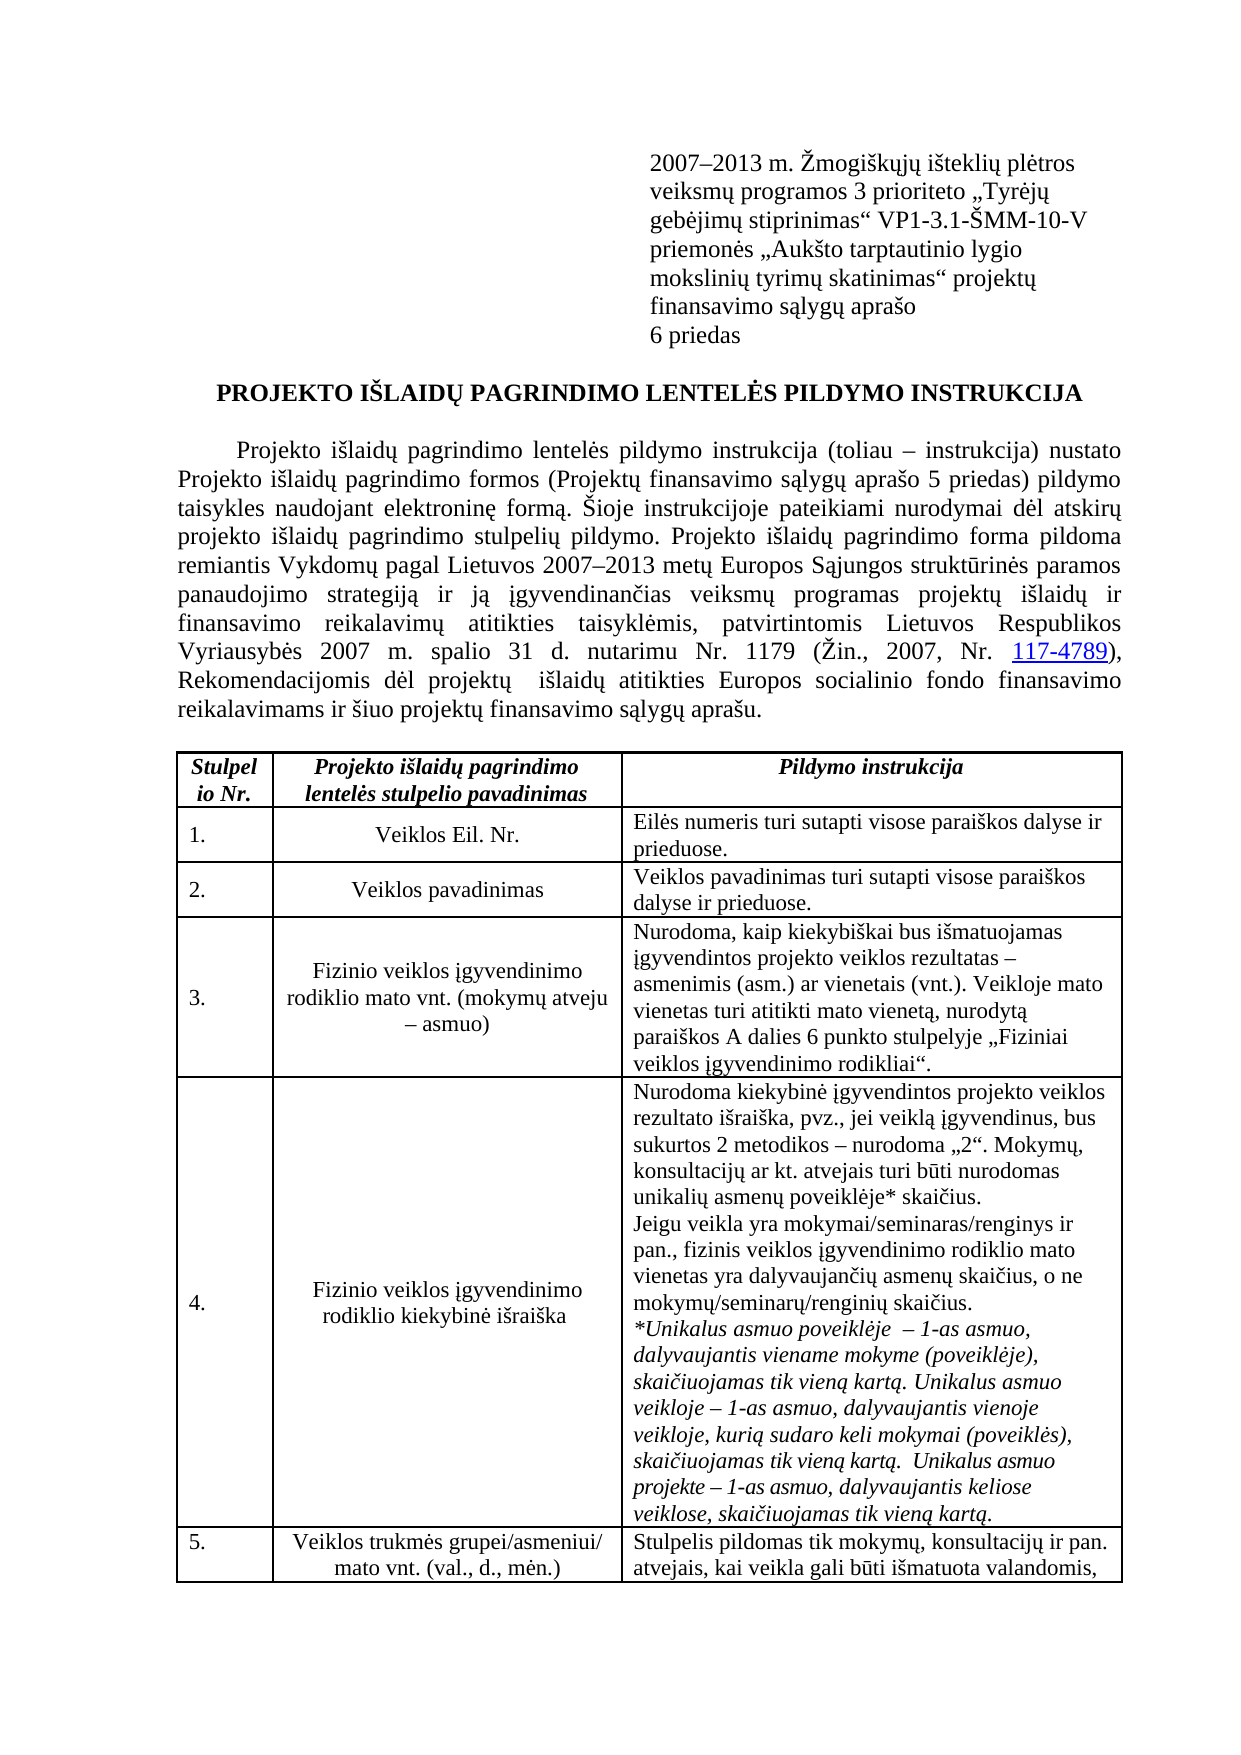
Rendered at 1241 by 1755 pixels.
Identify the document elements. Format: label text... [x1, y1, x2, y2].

table_cell 2. [178, 863, 272, 916]
text mokslinių tyrimų skatinimas“ projektų [649, 263, 1122, 291]
table_header Pildymo instrukcija [623, 754, 1121, 806]
table_cell Veiklos Eil. Nr. [274, 808, 621, 861]
table_cell Veiklos pavadinimas [274, 863, 621, 916]
table_cell 1. [178, 808, 272, 861]
table_cell Eilės numeris turi sutapti visose paraiškos dalyse ir prieduose. [623, 808, 1121, 861]
table_cell 5. [178, 1528, 272, 1581]
table_cell Nurodoma kiekybinė įgyvendintos projekto veiklos rezultato išraiška, pvz., jei veiklą įgyvendinus, bus sukurtos 2 metodikos – nurodoma „2“. Mokymų, konsultacijų ar kt. atvejais turi būti nurodomas unikalių asmenų poveiklėje* skaičius. Jeigu veikla yra mokymai/seminaras/renginys ir pan., fizinis veiklos įgyvendinimo rodiklio mato vienetas yra dalyvaujančių asmenų skaičius, o ne mokymų/seminarų/renginių skaičius. *Unikalus asmuo poveiklėje – 1-as asmuo, dalyvaujantis viename mokyme (poveiklėje), skaičiuojamas tik vieną kartą. Unikalus asmuo veikloje – 1-as asmuo, dalyvaujantis vienoje veikloje, kurią sudaro keli mokymai (poveiklės), skaičiuojamas tik vieną kartą. Unikalus asmuo projekte – 1-as asmuo, dalyvaujantis keliose veiklose, skaičiuojamas tik vieną kartą. [623, 1078, 1121, 1526]
table_cell 3. [178, 918, 272, 1076]
table_cell Veiklos pavadinimas turi sutapti visose paraiškos dalyse ir prieduose. [623, 863, 1121, 916]
text veiksmų programos 3 prioriteto „Tyrėjų [649, 176, 1122, 205]
table_cell Fizinio veiklos įgyvendinimo rodiklio mato vnt. (mokymų atveju – asmuo) [274, 918, 621, 1076]
text 6 priedas [649, 320, 1122, 349]
text finansavimo sąlygų aprašo [649, 291, 1122, 320]
table_cell Nurodoma, kaip kiekybiškai bus išmatuojamas įgyvendintos projekto veiklos rezultatas – asmenimis (asm.) ar vienetais (vnt.). Veikloje mato vienetas turi atitikti mato vienetą, nurodytą paraiškos A dalies 6 punkto stulpelyje „Fiziniai veiklos įgyvendinimo rodikliai“. [623, 918, 1121, 1076]
text PROJEKTO IŠLAIDŲ PAGRINDIMO LENTELĖS PILDYMO INSTRUKCIJA [177, 378, 1122, 406]
text 2007–2013 m. Žmogiškųjų išteklių plėtros [649, 148, 1122, 176]
table_header Projekto išlaidų pagrindimo lentelės stulpelio pavadinimas [274, 754, 621, 806]
table_cell Stulpelis pildomas tik mokymų, konsultacijų ir pan. atvejais, kai veikla gali būti išmatuota valandomis, [623, 1528, 1121, 1581]
text Projekto išlaidų pagrindimo lentelės pildymo instrukcija (toliau – instrukcija) nustato Projekto išlaidų pagrindimo formos (Projektų finansavimo sąlygų aprašo 5 priedas) pildymo taisykles naudojant elektroninę formą. Šioje instrukcijoje pateikiami nurodymai dėl atskirų projekto išlaidų pagrindimo stulpelių pildymo. Projekto išlaidų pagrindimo forma pildoma remiantis Vykdomų pagal Lietuvos 2007–2013 metų Europos Sąjungos struktūrinės paramos panaudojimo strategiją ir ją įgyvendinančias veiksmų programas projektų išlaidų ir finansavimo reikalavimų atitikties taisyklėmis, patvirtintomis Lietuvos Respublikos Vyriausybės 2007 m. spalio 31 d. nutarimu Nr. 1179 (Žin., 2007, Nr. 117-4789), Rekomendacijomis dėl projektų išlaidų atitikties Europos socialinio fondo finansavimo reikalavimams ir šiuo projektų finansavimo sąlygų aprašu. [177, 435, 1122, 723]
table_header Stulpelio Nr. [178, 754, 272, 806]
text gebėjimų stiprinimas“ VP1-3.1-ŠMM-10-V [649, 205, 1122, 234]
table_cell Veiklos trukmės grupei/asmeniui/ mato vnt. (val., d., mėn.) [274, 1528, 621, 1581]
table_cell 4. [178, 1078, 272, 1526]
text priemonės „Aukšto tarptautinio lygio [649, 234, 1122, 263]
table_cell Fizinio veiklos įgyvendinimo rodiklio kiekybinė išraiška [274, 1078, 621, 1526]
